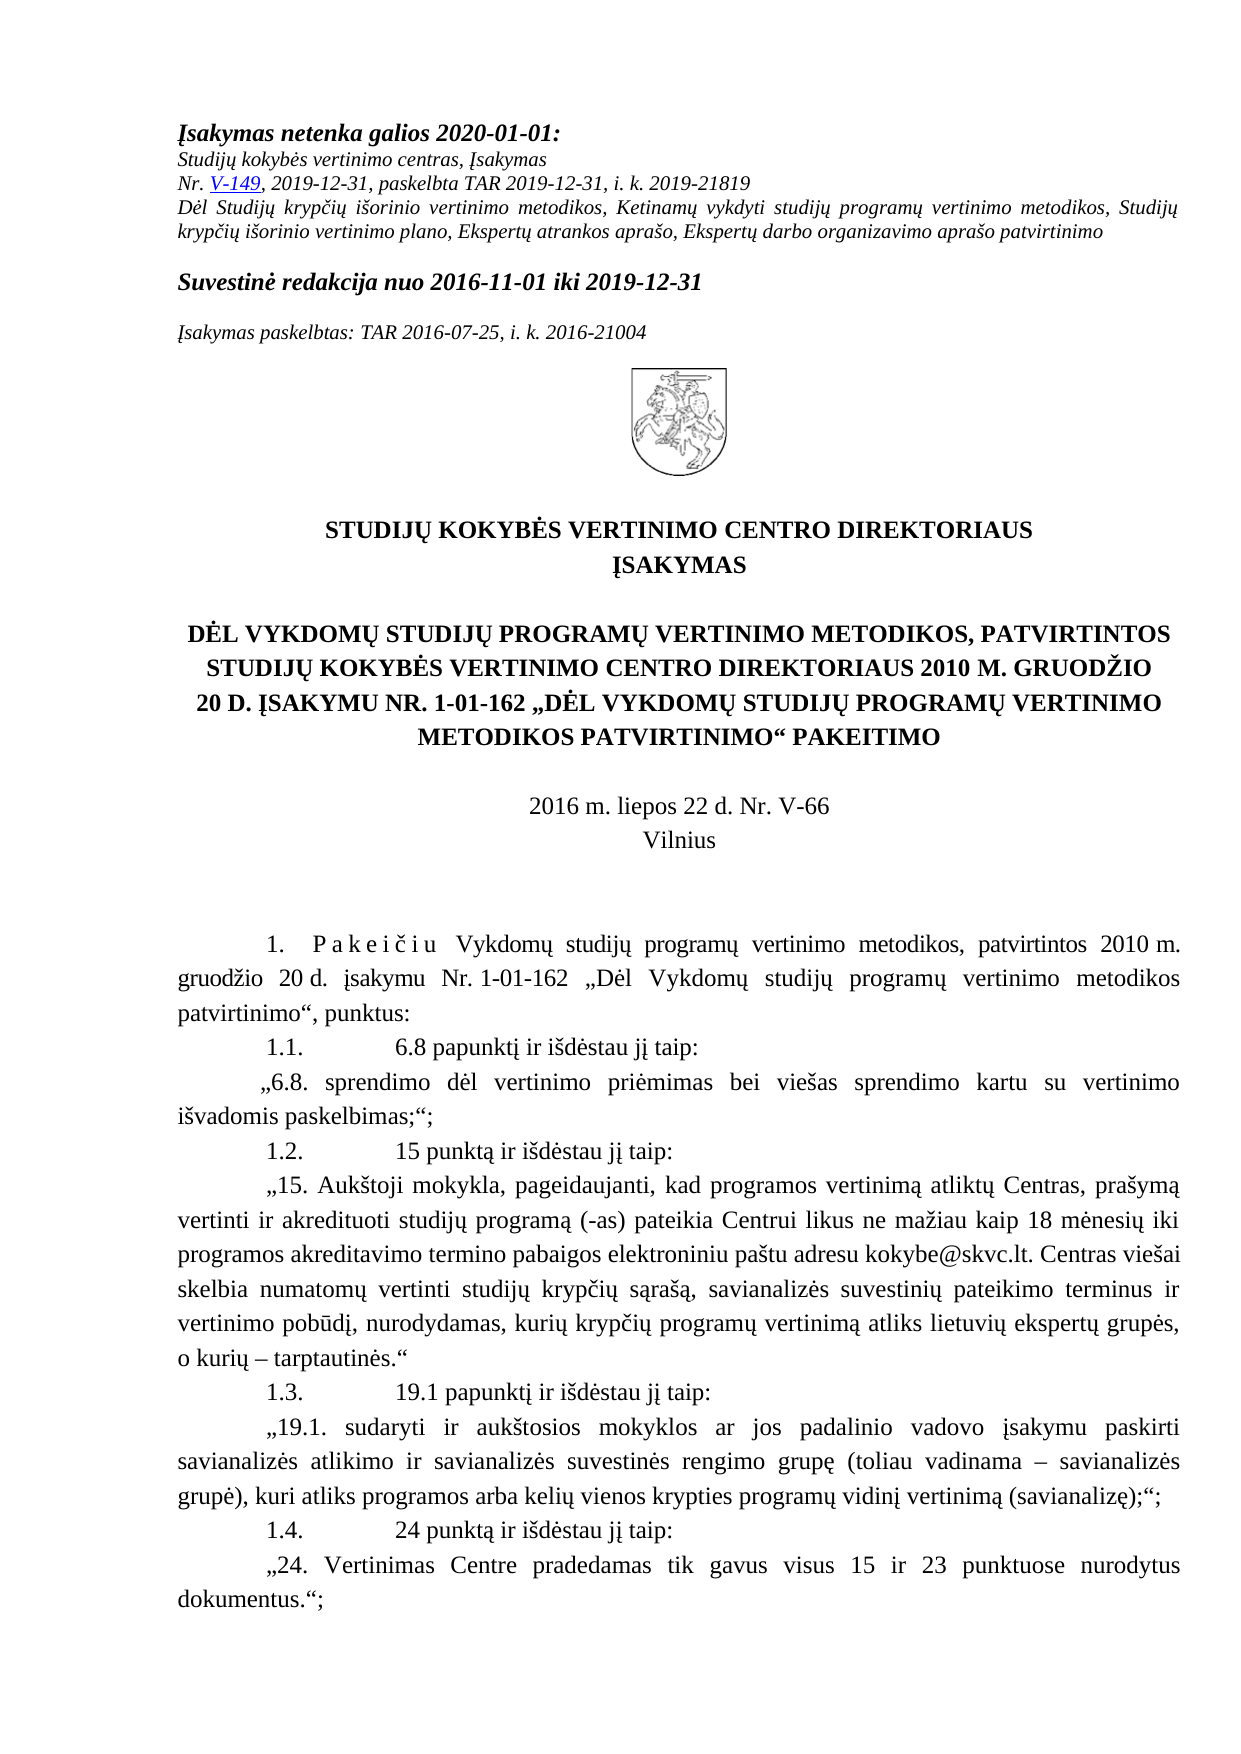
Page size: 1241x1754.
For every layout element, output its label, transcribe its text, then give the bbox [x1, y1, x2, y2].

text 1.2. 15 punktą ir išdėstau jį taip: [260, 1136, 1181, 1165]
text Dėl Studijų krypčių išorinio vertinimo metodikos, Ketinamų vykdyti studijų programų vertinimo metodikos, Studijų krypčių išorinio vertinimo plano, Ekspertų atrankos aprašo, Ekspertų darbo organizavimo aprašo patvirtinimo [177, 195, 1181, 243]
text Vilnius [177, 826, 1181, 854]
text Įsakymas netenka galios 2020-01-01: [177, 118, 1181, 147]
text ĮSAKYMAS [177, 550, 1181, 578]
text Studijų kokybės vertinimo centras, Įsakymas [177, 147, 1181, 171]
text Nr. V-149, 2019-12-31, paskelbta TAR 2019-12-31, i. k. 2019-21819 [177, 171, 1181, 195]
text „19.1. sudaryti ir aukštosios mokyklos ar jos padalinio vadovo įsakymu paskirti savianalizės atlikimo ir savianalizės suvestinės rengimo grupę (toliau vadinama – savianalizės grupė), kuri atliks programos arba kelių vienos krypties programų vidinį vertinimą (savianalizę);“; [177, 1412, 1181, 1509]
text „15. Aukštoji mokykla, pageidaujanti, kad programos vertinimą atliktų Centras, prašymą vertinti ir akredituoti studijų programą (-as) pateikia Centrui likus ne mažiau kaip 18 mėnesių iki programos akreditavimo termino pabaigos elektroniniu paštu adresu kokybe@skvc.lt. Centras viešai skelbia numatomų vertinti studijų krypčių sąrašą, savianalizės suvestinių pateikimo terminus ir vertinimo pobūdį, nurodydamas, kurių krypčių programų vertinimą atliks lietuvių ekspertų grupės, o kurių – tarptautinės.“ [177, 1170, 1181, 1372]
text 1.3. 19.1 papunktį ir išdėstau jį taip: [260, 1377, 1181, 1406]
text STUDIJŲ KOKYBĖS VERTINIMO CENTRO DIREKTORIAUS [177, 515, 1181, 544]
text DĖL VYKDOMŲ STUDIJŲ PROGRAMŲ VERTINIMO METODIKOS, patvirtintos STUDIJŲ KOKYBĖS VERTINIMO CENTRO DIREKTORIAUS 2010 m. GRUODŽIO 20 D. ĮSAKYMu Nr. 1-01-162 „Dėl Vykdomų studijų programų vertinimo metodikos patvirtinimo“ PAKEITIMO [177, 619, 1181, 751]
text 1.4. 24 punktą ir išdėstau jį taip: [260, 1515, 1181, 1544]
text „24. Vertinimas Centre pradedamas tik gavus visus 15 ir 23 punktuose nurodytus dokumentus.“; [177, 1550, 1181, 1613]
text 1.1. 6.8 papunktį ir išdėstau jį taip: [260, 1032, 1181, 1061]
text „6.8. sprendimo dėl vertinimo priėmimas bei viešas sprendimo kartu su vertinimo išvadomis paskelbimas;“; [177, 1067, 1181, 1130]
text 2016 m. liepos 22 d. Nr. V-66 [177, 791, 1181, 820]
text Įsakymas paskelbtas: TAR 2016-07-25, i. k. 2016-21004 [177, 320, 1181, 344]
text 1. Pakeičiu Vykdomų studijų programų vertinimo metodikos, patvirtintos 2010 m. gruodžio 20 d. įsakymu Nr. 1-01-162 „Dėl Vykdomų studijų programų vertinimo metodikos patvirtinimo“, punktus: [177, 929, 1181, 1027]
text Suvestinė redakcija nuo 2016-11-01 iki 2019-12-31 [177, 267, 1181, 296]
